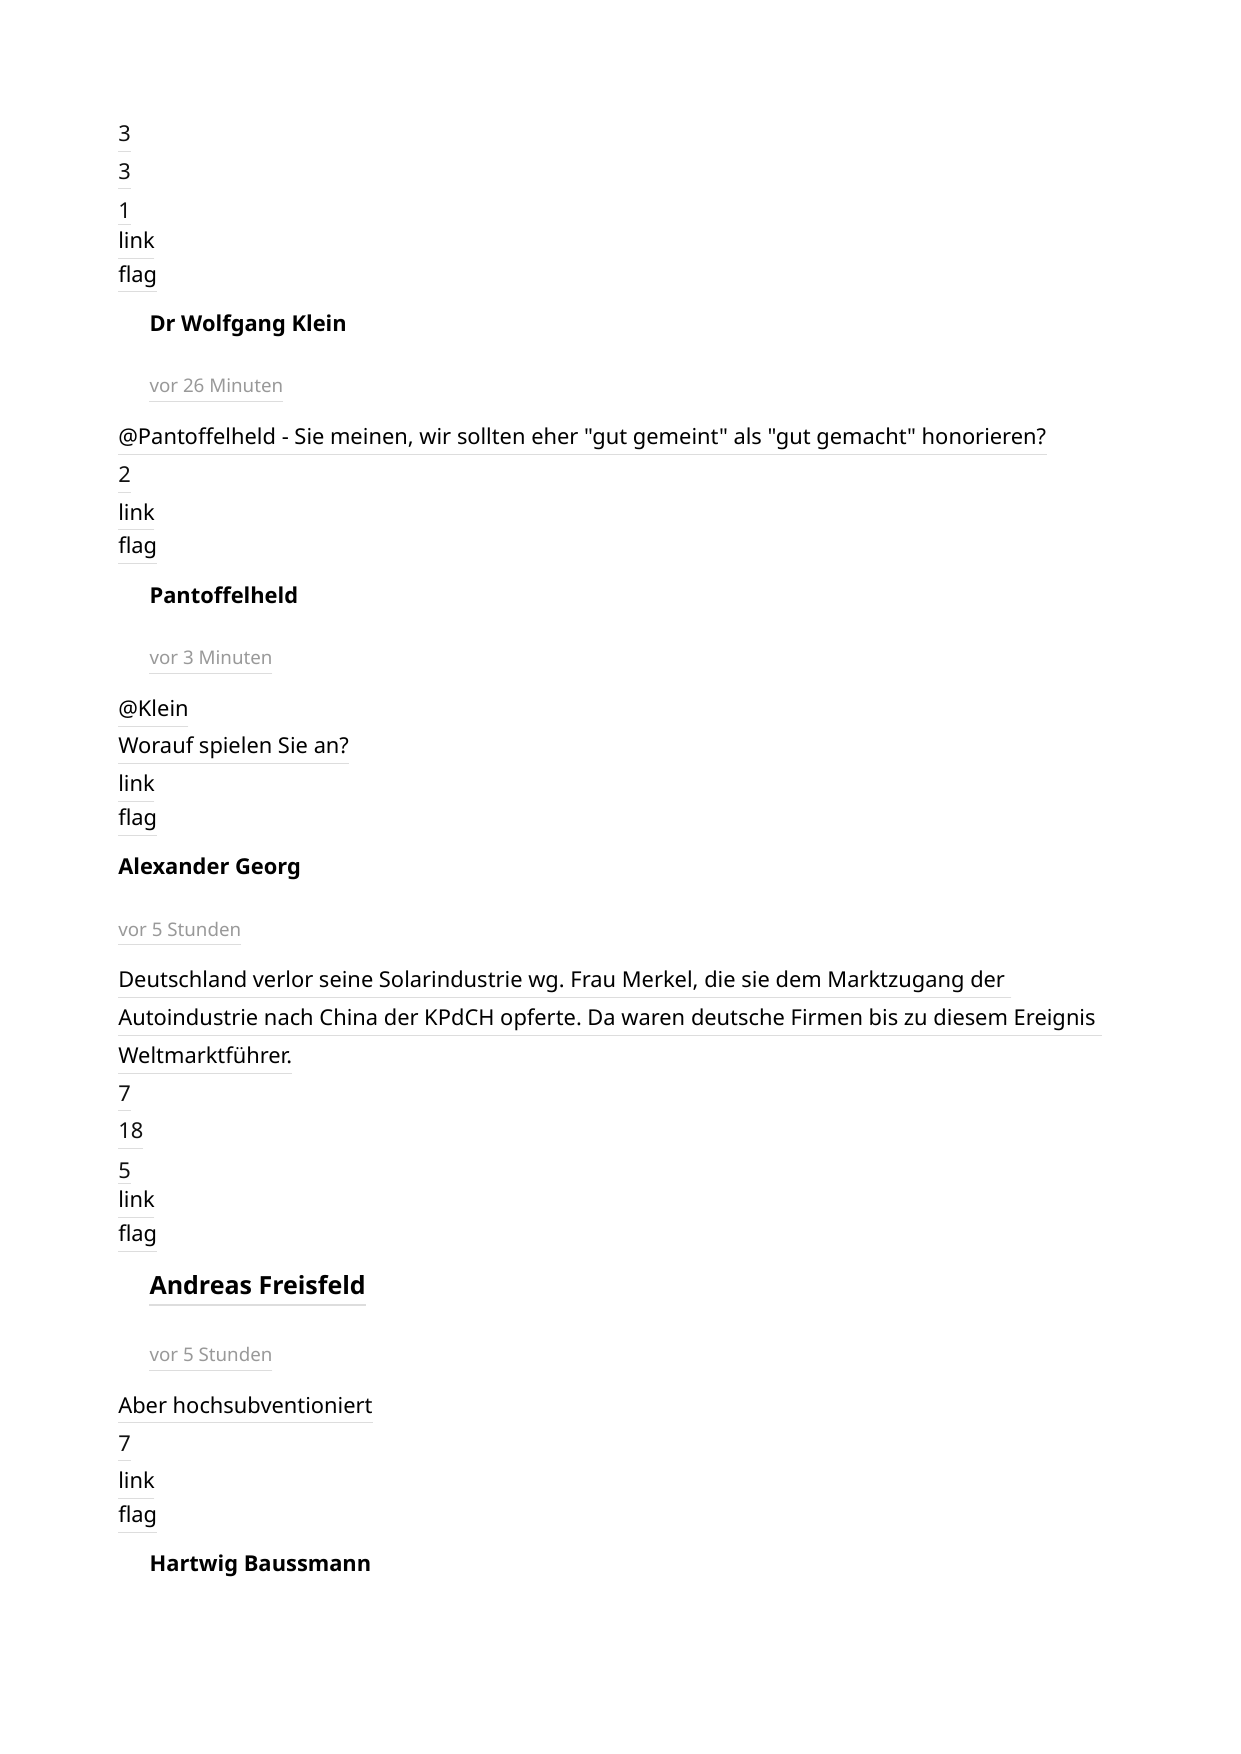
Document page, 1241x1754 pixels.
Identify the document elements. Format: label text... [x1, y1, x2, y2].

text link [118, 225, 1122, 259]
text Alexander Georg [118, 851, 1122, 881]
text 3 [118, 156, 1122, 189]
text link [118, 1184, 1122, 1218]
text 7 [118, 1427, 1122, 1461]
text vor 5 Stunden [149, 1341, 1117, 1371]
text Aber hochsubventioniert [118, 1390, 1122, 1423]
text Pantoffelheld [149, 580, 1122, 609]
text Andreas Freisfeld [149, 1267, 1122, 1306]
text @Klein Worauf spielen Sie an? [118, 693, 1122, 764]
text Deutschland verlor seine Solarindustrie wg. Frau Merkel, die sie dem Marktzugang der Autoindustrie nach China der KPdCH opferte. Da waren deutsche Firmen bis zu diesem Ereignis Weltmarktführer. [118, 964, 1122, 1074]
text link [118, 1465, 1122, 1499]
text vor 26 Minuten [149, 373, 1117, 402]
text @Pantoffelheld - Sie meinen, wir sollten eher "gut gemeint" als "gut gemacht" honorieren? [118, 421, 1122, 455]
text Dr Wolfgang Klein [149, 308, 1122, 338]
text 2 [118, 459, 1122, 493]
text flag [118, 530, 1122, 564]
text flag [118, 259, 1122, 292]
text flag [118, 1218, 1122, 1252]
text 3 [118, 118, 1122, 152]
text vor 3 Minuten [149, 644, 1117, 674]
text link [118, 497, 1122, 530]
text flag [118, 1499, 1122, 1533]
text link [118, 768, 1122, 802]
text 5 [118, 1153, 1122, 1184]
text 7 [118, 1078, 1122, 1111]
text vor 5 Stunden [118, 916, 1117, 945]
text 18 [118, 1115, 1122, 1149]
text flag [118, 802, 1122, 836]
text Hartwig Baussmann [149, 1548, 1122, 1578]
text 1 [118, 193, 1122, 225]
